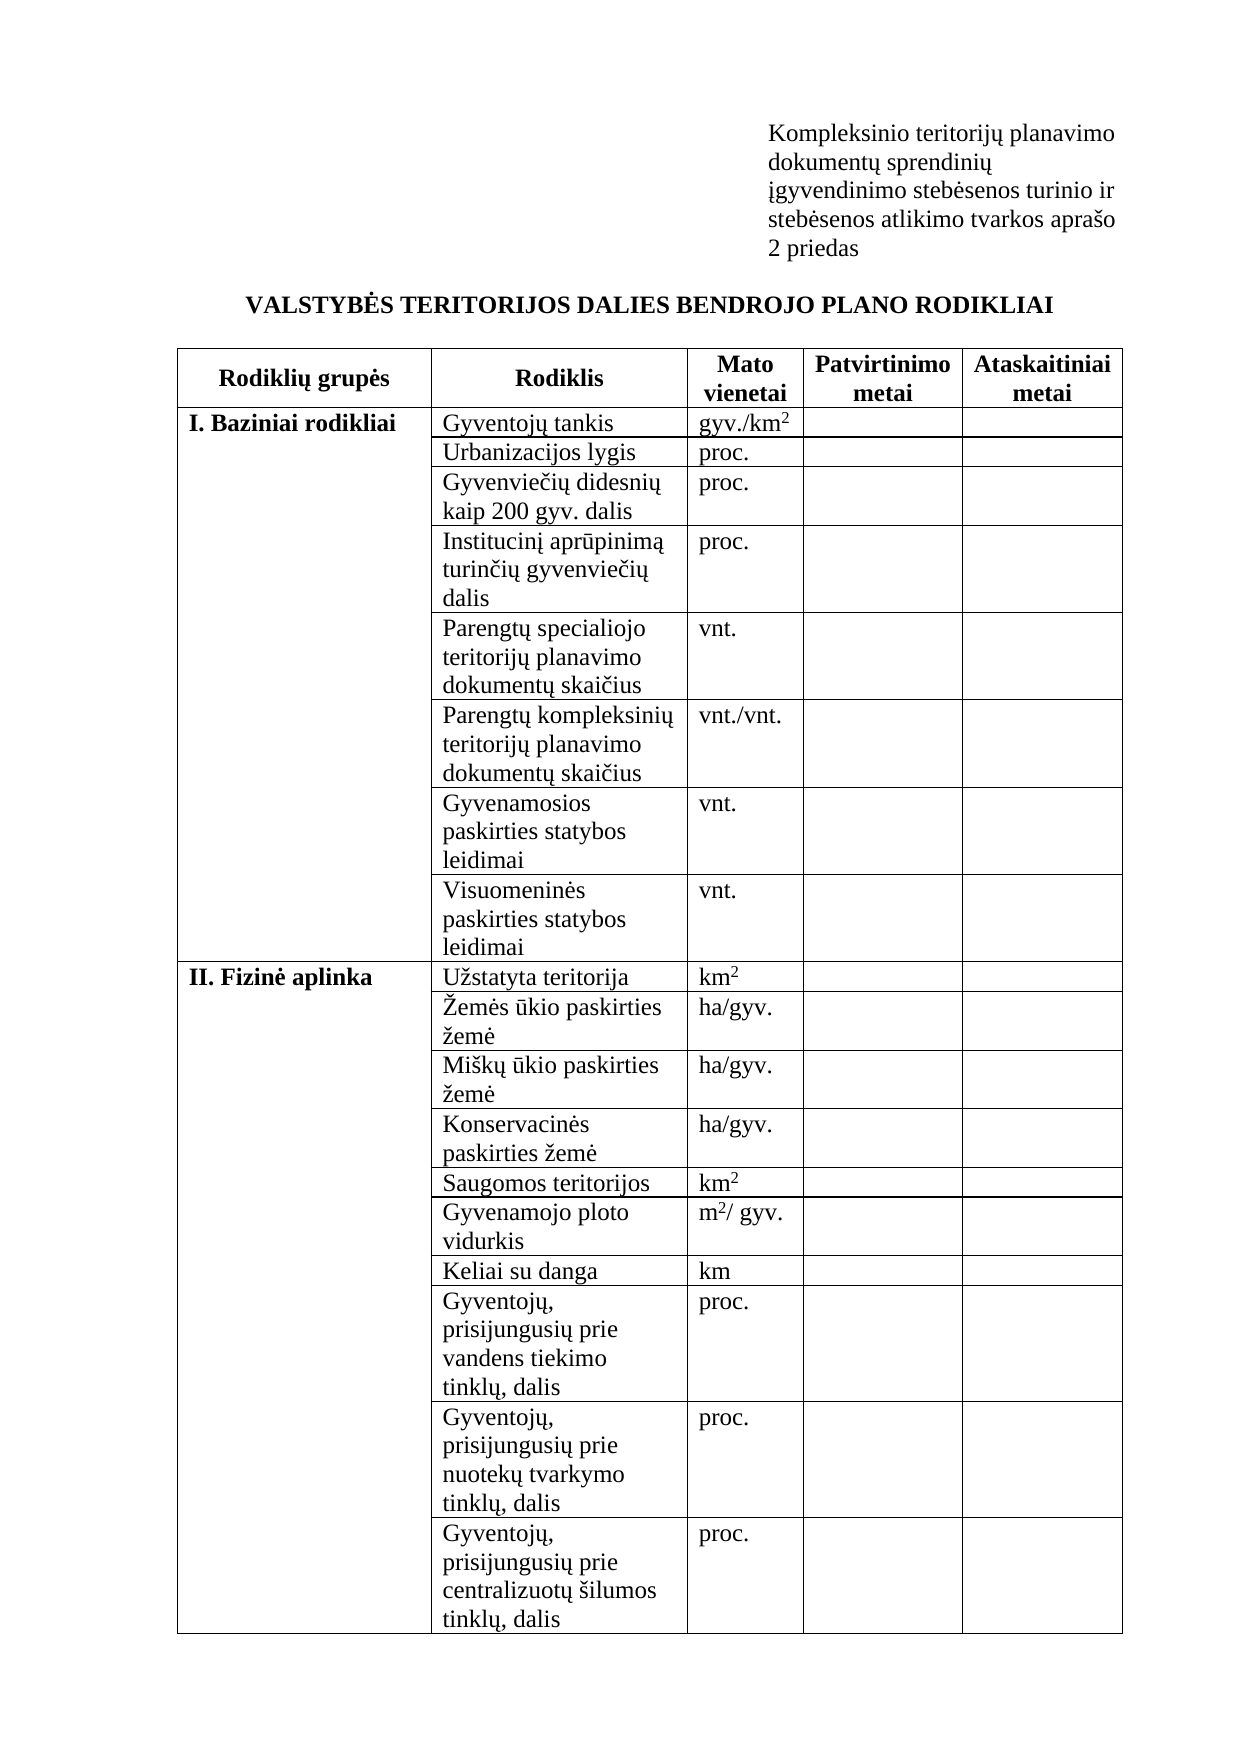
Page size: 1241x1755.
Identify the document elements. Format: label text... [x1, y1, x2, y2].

table_cell vnt. [688, 875, 803, 961]
table_cell Užstatyta teritorija [432, 962, 687, 991]
table_cell [804, 1256, 962, 1285]
table_cell Parengtų specialiojo teritorijų planavimo dokumentų skaičius [432, 613, 687, 699]
table_cell [963, 1168, 1122, 1196]
table_cell proc. [688, 438, 803, 466]
table_cell Keliai su danga [432, 1256, 687, 1285]
table_cell [963, 788, 1122, 874]
table_cell [804, 613, 962, 699]
table_cell vnt./vnt. [688, 700, 803, 787]
table_cell Gyventojų, prisijungusių prie nuotekų tvarkymo tinklų, dalis [432, 1402, 687, 1517]
table_cell Saugomos teritorijos [432, 1168, 687, 1196]
table_cell Gyvenamojo ploto vidurkis [432, 1198, 687, 1255]
table_cell [804, 1198, 962, 1255]
table_cell ha/gyv. [688, 1109, 803, 1167]
table_cell Konservacinės paskirties žemė [432, 1109, 687, 1167]
table_cell vnt. [688, 613, 803, 699]
table_cell [963, 962, 1122, 991]
table_cell [804, 1051, 962, 1108]
table_cell [804, 788, 962, 874]
table_cell [963, 526, 1122, 612]
table_cell [804, 408, 962, 436]
table_cell I. Baziniai rodikliai [178, 408, 431, 961]
table_cell II. Fizinė aplinka [178, 962, 431, 1633]
table_header Mato vienetai [688, 349, 803, 407]
table_cell [804, 700, 962, 787]
table_cell Urbanizacijos lygis [432, 438, 687, 466]
table_cell ha/gyv. [688, 1051, 803, 1108]
table_cell [963, 1402, 1122, 1517]
table_cell proc. [688, 1286, 803, 1401]
table_cell proc. [688, 467, 803, 525]
table_cell Gyvenviečių didesnių kaip 200 gyv. dalis [432, 467, 687, 525]
table_header Ataskaitiniai metai [963, 349, 1122, 407]
table_header Patvirtinimo metai [804, 349, 962, 407]
table_cell [804, 467, 962, 525]
table_cell Visuomeninės paskirties statybos leidimai [432, 875, 687, 961]
text Valstybės teritorijos dalies bendrojo plano rodikliai [177, 291, 1122, 319]
text dokumentų sprendinių [768, 147, 1122, 176]
table_cell [963, 1109, 1122, 1167]
table_cell [963, 408, 1122, 436]
table_cell [963, 875, 1122, 961]
text Kompleksinio teritorijų planavimo [768, 118, 1122, 147]
table_cell [963, 700, 1122, 787]
table_cell [963, 1518, 1122, 1633]
table_cell [804, 1402, 962, 1517]
table_cell [804, 992, 962, 1049]
table_cell [963, 1198, 1122, 1255]
table_cell [963, 613, 1122, 699]
table_cell Gyventojų, prisijungusių prie vandens tiekimo tinklų, dalis [432, 1286, 687, 1401]
text 2 priedas [768, 233, 1122, 262]
text įgyvendinimo stebėsenos turinio ir [768, 176, 1122, 204]
table_cell km [688, 1256, 803, 1285]
table_cell [804, 1286, 962, 1401]
table_cell proc. [688, 1518, 803, 1633]
table_cell [963, 1051, 1122, 1108]
table_cell Žemės ūkio paskirties žemė [432, 992, 687, 1049]
table_cell Gyvenamosios paskirties statybos leidimai [432, 788, 687, 874]
table_cell [804, 875, 962, 961]
text stebėsenos atlikimo tvarkos aprašo [768, 204, 1122, 233]
table_cell [804, 438, 962, 466]
table_cell proc. [688, 1402, 803, 1517]
table_cell [963, 467, 1122, 525]
table_cell Gyventojų tankis [432, 408, 687, 436]
table_cell km2 [688, 962, 803, 991]
table_cell [963, 1286, 1122, 1401]
table_header Rodiklis [432, 349, 687, 407]
table_cell [963, 438, 1122, 466]
table_cell proc. [688, 526, 803, 612]
table_cell gyv./km2 [688, 408, 803, 436]
table_cell [804, 1518, 962, 1633]
table_header Rodiklių grupės [178, 349, 431, 407]
table_cell [804, 1168, 962, 1196]
table_cell ha/gyv. [688, 992, 803, 1049]
table_cell m2/ gyv. [688, 1198, 803, 1255]
table_cell Miškų ūkio paskirties žemė [432, 1051, 687, 1108]
table_cell [804, 962, 962, 991]
table_cell [804, 1109, 962, 1167]
table_cell [804, 526, 962, 612]
table_cell Parengtų kompleksinių teritorijų planavimo dokumentų skaičius [432, 700, 687, 787]
table_cell [963, 992, 1122, 1049]
table_cell [963, 1256, 1122, 1285]
table_cell Institucinį aprūpinimą turinčių gyvenviečių dalis [432, 526, 687, 612]
table_cell km2 [688, 1168, 803, 1196]
table_cell vnt. [688, 788, 803, 874]
table_cell Gyventojų, prisijungusių prie centralizuotų šilumos tinklų, dalis [432, 1518, 687, 1633]
